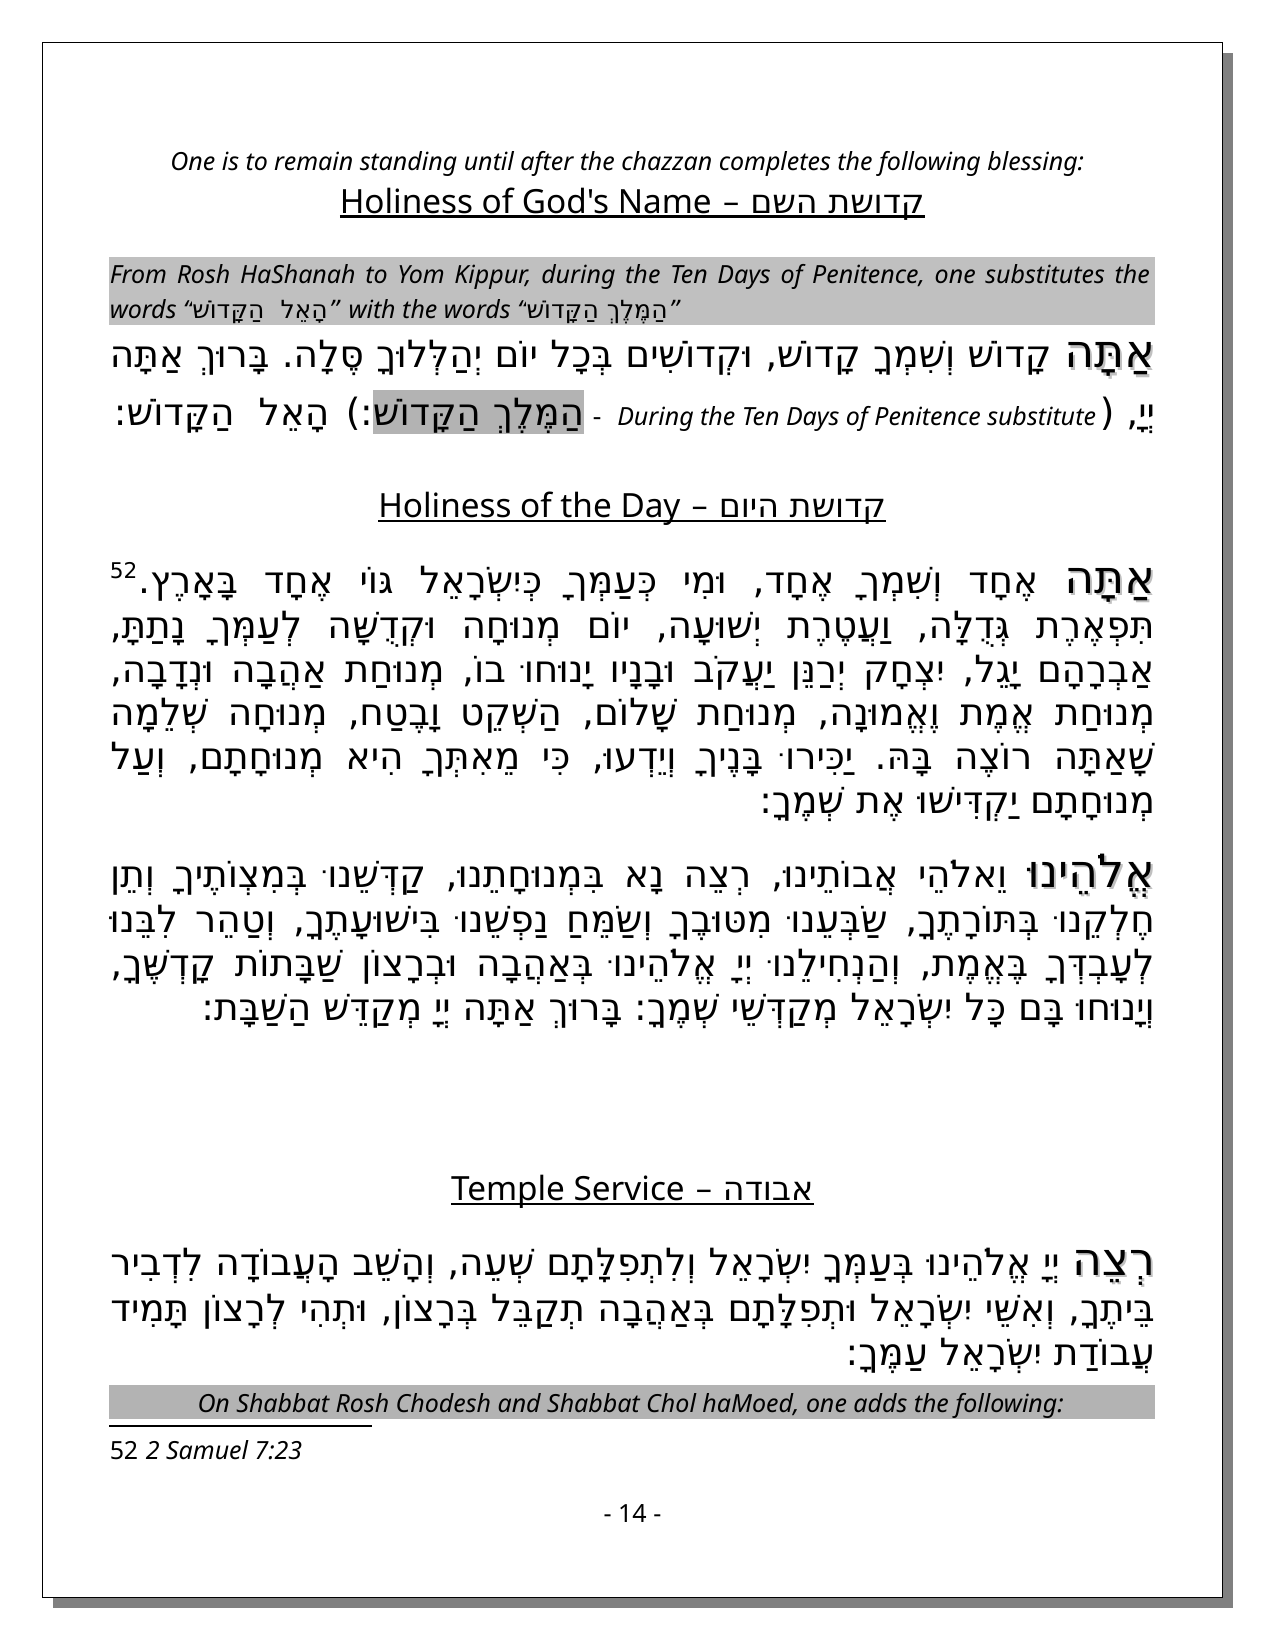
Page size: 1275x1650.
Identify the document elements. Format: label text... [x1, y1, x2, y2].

text אַתָּה קָדוֹשׁ וְשִׁמְךָ קָדוֹשׁ, וּקְדוֹשִׁים בְּכָל יוֹם יְהַלְּלוּךָ סֶּלָה. בָּרוּךְ אַתָּה יְיָ, (During the Ten Days of Penitence substitute - הַמֶּלֶךְ הַקָּדוֹשׁ:) הָאֵל הַקָּדוֹשׁ: [109, 325, 1155, 437]
text One is to remain standing until after the chazzan completes the following blessing: [109, 144, 1155, 178]
text From Rosh HaShanah to Yom Kippur, during the Ten Days of Penitence, one substitutes the words “הָאֵל הַקָּדוֹשׁ” with the words “הַמֶּלֶךְ הַקָּדוֹשׁ” [109, 257, 1155, 325]
text 2 Samuel 7:23 [109, 1432, 1155, 1466]
text קדושת השם – Holiness of God's Name [109, 178, 1155, 223]
text רְצֵה יְיָ אֱלֹהֵינוּ בְּעַמְּךָ יִשְֹרָאֵל וְלִתְפִלָּתָם שְׁעֵה, וְהָשֵׁב הָעֲבוֹדָה לִדְבִיר בֵּיתֶךָ, וְאִשֵּׁי יִשְֹרָאֵל וּתְפִלָּתָם בְּאַהֲבָה תְקַבֵּל בְּרָצוֹן, וּתְהִי לְרָצוֹן תָּמִיד עֲבוֹדַת יִשְֹרָאֵל עַמֶּךָ: [109, 1233, 1155, 1374]
text קדושת היום – Holiness of the Day [109, 482, 1155, 528]
text אֱלֹהֵינוּ וֵאלֹהֵי אֲבוֹתֵינוּ, רְצֵה נָא בִּמְנוּחָתֵנוּ, קַדְּשֵׁנוּ בְּמִצְוֹתֶיךָ וְתֵן חֶלְקֵנוּ בְּתּוֹרָתֶךָ, שַֹבְּעֵנוּ מִטּוּבֶךָ וְשַֹמֵּחַ נַפְשֵׁנוּ בִּישׁוּעָתֶךָ, וְטַהֵר לִבֵּנוּ לְעָבְדְּךָ בֶּאֱמֶת, וְהַנְחִילֵנוּ יְיָ אֱלֹהֵינוּ בְּאַהֲבָה וּבְרָצוֹן שַׁבָּתוֹת קָדְשֶּׁךָ, וְיָנוּחוּ בָּם כָּל יִשְֹרָאֵל מְקַדְּשֵׁי שְׁמֶךָ: בָּרוּךְ אַתָּה יְיָ מְקַדֵּשׁ הַשַׁבָּת: [109, 845, 1155, 1029]
text On Shabbat Rosh Chodesh and Shabbat Chol haMoed, one adds the following: [109, 1385, 1155, 1419]
text אַתָּה אֶחָד וְשִׁמְךָ אֶחָד, וּמִי כְּעַמְּךָ כְּיִשְֹרָאֵל גּוֹי אֶחָד בָּאָרֶץ. תִּפְאֶרֶת גְּדֻלָּה, וַעֲטֶרֶת יְשׁוּעָה, יוֹם מְנוּחָה וּקְדֻשָּׁה לְעַמְּךָ נָתַתָּ, אַבְרָהָם יָגֵל, יִצְחָק יְרַנֵּן יַעֲקֹב וּבָנָיו יָנוּחוּ בוֹ, מְנוּחַת אַהֲבָה וּנְדָבָה, מְנוּחַת אֱמֶת וֶאֱמוּנָה, מְנוּחַת שָׁלוֹם, הַשְׁקֵט וָבֶטַח, מְנוּחָה שְׁלֵמָה שָׁאַתָּה רוֹצֶה בָּהּ. יַכִּירוּ בָּנֶיךָ וְיֵדְעוּ, כִּי מֵאִתְּךָ הִיא מְנוּחָתָם, וְעַל מְנוּחָתָם יַקְדִּישׁוּ אֶת שְׁמֶךָ: [109, 550, 1155, 822]
text אבודה – Temple Service [109, 1165, 1155, 1211]
